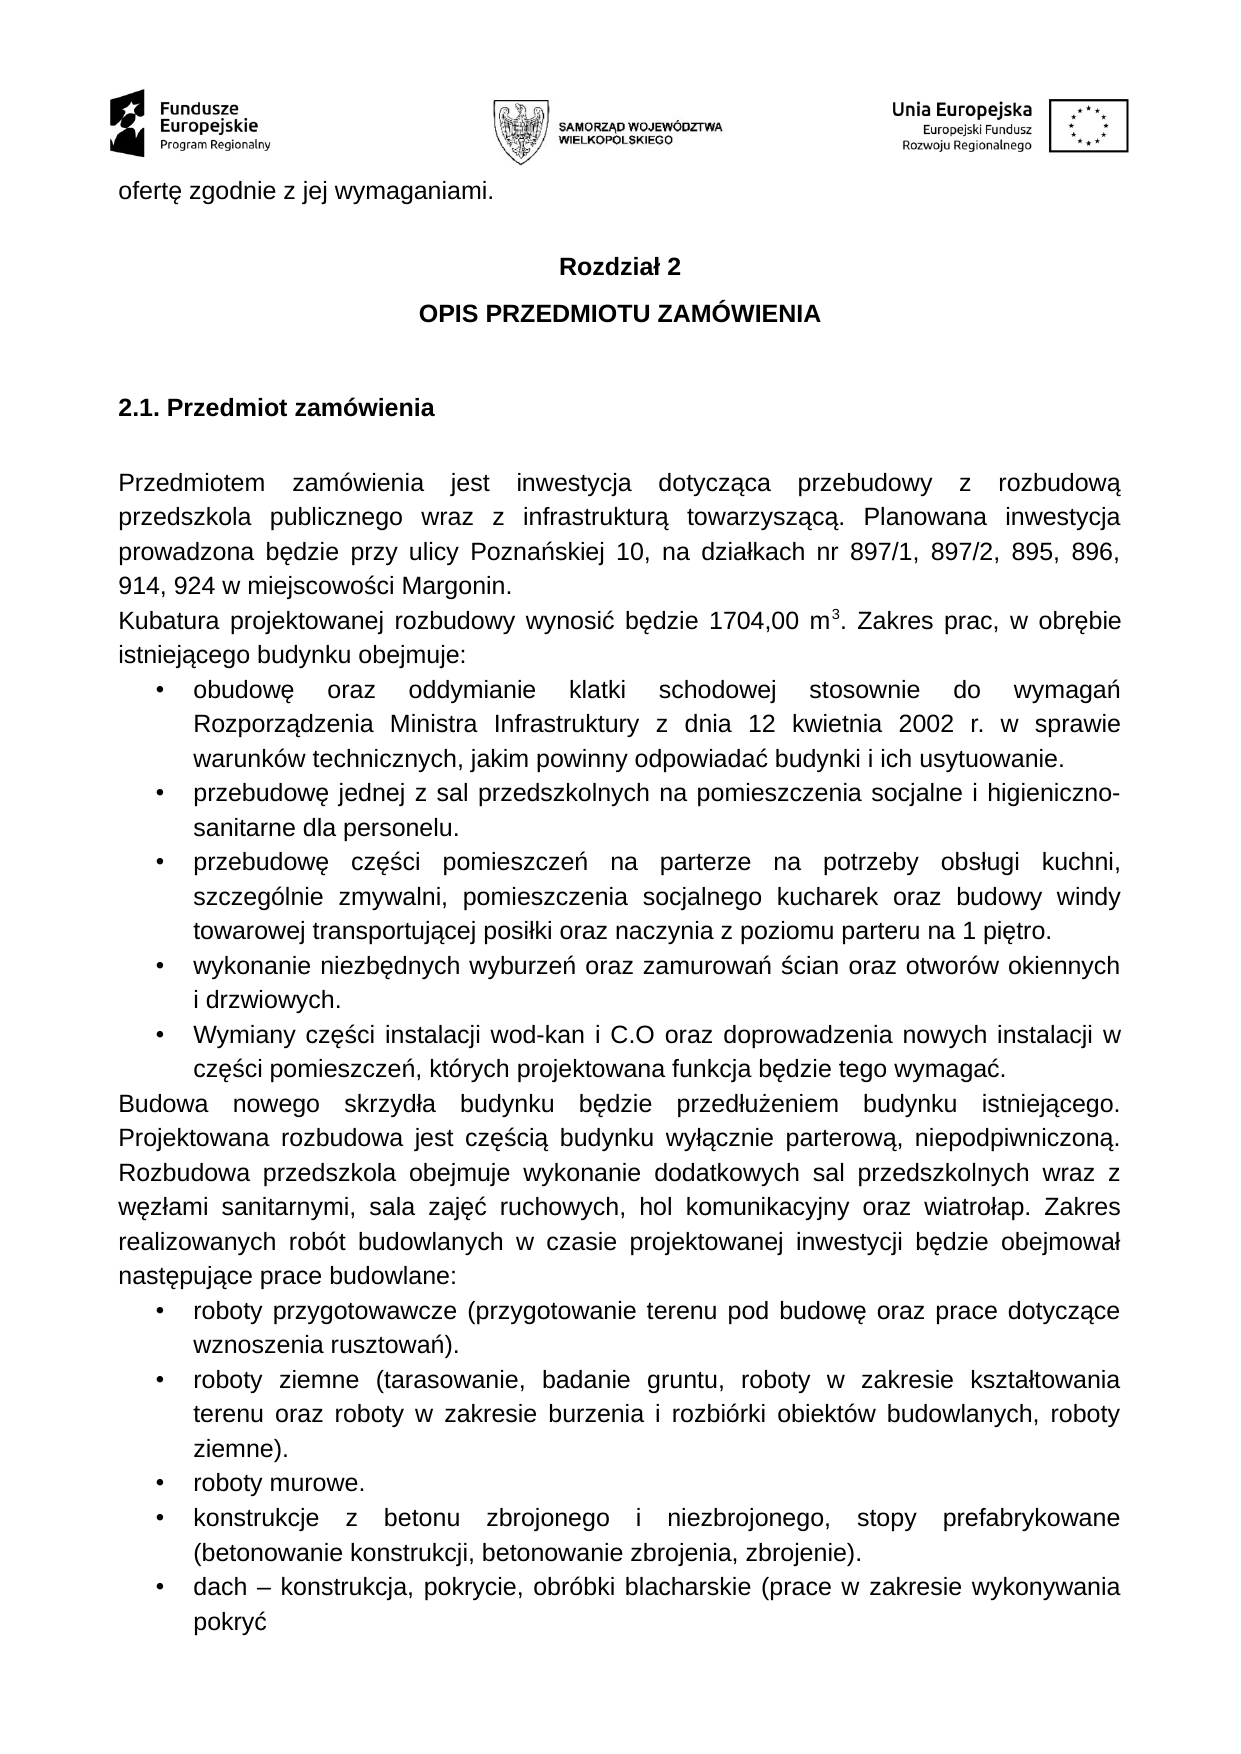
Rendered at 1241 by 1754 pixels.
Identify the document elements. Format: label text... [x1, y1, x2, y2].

text ofertę zgodnie z jej wymaganiami. [118, 176, 1122, 205]
list konstrukcje z betonu zbrojonego i niezbrojonego, stopy prefabrykowane (betonowanie konstrukcji, betonowanie zbrojenia, zbrojenie). [156, 1503, 1122, 1566]
list dach – konstrukcja, pokrycie, obróbki blacharskie (prace w zakresie wykonywania pokryć [156, 1572, 1122, 1635]
text OPIS PRZEDMIOTU ZAMÓWIENIA [118, 298, 1122, 327]
text Rozdział 2 [118, 252, 1122, 280]
list przebudowę jednej z sal przedszkolnych na pomieszczenia socjalne i higieniczno-sanitarne dla personelu. [156, 778, 1122, 841]
text 2.1. Przedmiot zamówienia [118, 392, 1122, 421]
list obudowę oraz oddymianie klatki schodowej stosownie do wymagań Rozporządzenia Ministra Infrastruktury z dnia 12 kwietnia 2002 r. w sprawie warunków technicznych, jakim powinny odpowiadać budynki i ich usytuowanie. [156, 674, 1122, 772]
list wykonanie niezbędnych wyburzeń oraz zamurowań ścian oraz otworów okiennych i drzwiowych. [156, 951, 1122, 1014]
list roboty przygotowawcze (przygotowanie terenu pod budowę oraz prace dotyczące wznoszenia rusztowań). [156, 1296, 1122, 1359]
picture [93, 72, 287, 174]
picture [488, 86, 733, 174]
list przebudowę części pomieszczeń na parterze na potrzeby obsługi kuchni, szczególnie zmywalni, pomieszczenia socjalnego kucharek oraz budowy windy towarowej transportującej posiłki oraz naczynia z poziomu parteru na 1 piętro. [156, 847, 1122, 945]
list roboty murowe. [156, 1468, 1122, 1497]
list Wymiany części instalacji wod-kan i C.O oraz doprowadzenia nowych instalacji w części pomieszczeń, których projektowana funkcja będzie tego wymagać. [156, 1020, 1122, 1083]
text Kubatura projektowanej rozbudowy wynosić będzie 1704,00 m3. Zakres prac, w obrębie istniejącego budynku obejmuje: [118, 606, 1122, 669]
text Budowa nowego skrzydła budynku będzie przedłużeniem budynku istniejącego. Projektowana rozbudowa jest częścią budynku wyłącznie parterową, niepodpiwniczoną. Rozbudowa przedszkola obejmuje wykonanie dodatkowych sal przedszkolnych wraz z węzłami sanitarnymi, sala zajęć ruchowych, hol komunikacyjny oraz wiatrołap. Zakres realizowanych robót budowlanych w czasie projektowanej inwestycji będzie obejmował następujące prace budowlane: [118, 1089, 1122, 1290]
list roboty ziemne (tarasowanie, badanie gruntu, roboty w zakresie kształtowania terenu oraz roboty w zakresie burzenia i rozbiórki obiektów budowlanych, roboty ziemne). [156, 1365, 1122, 1463]
text Przedmiotem zamówienia jest inwestycja dotycząca przebudowy z rozbudową przedszkola publicznego wraz z infrastrukturą towarzyszącą. Planowana inwestycja prowadzona będzie przy ulicy Poznańskiej 10, na działkach nr 897/1, 897/2, 895, 896, 914, 924 w miejscowości Margonin. [118, 468, 1122, 600]
picture [875, 81, 1146, 170]
